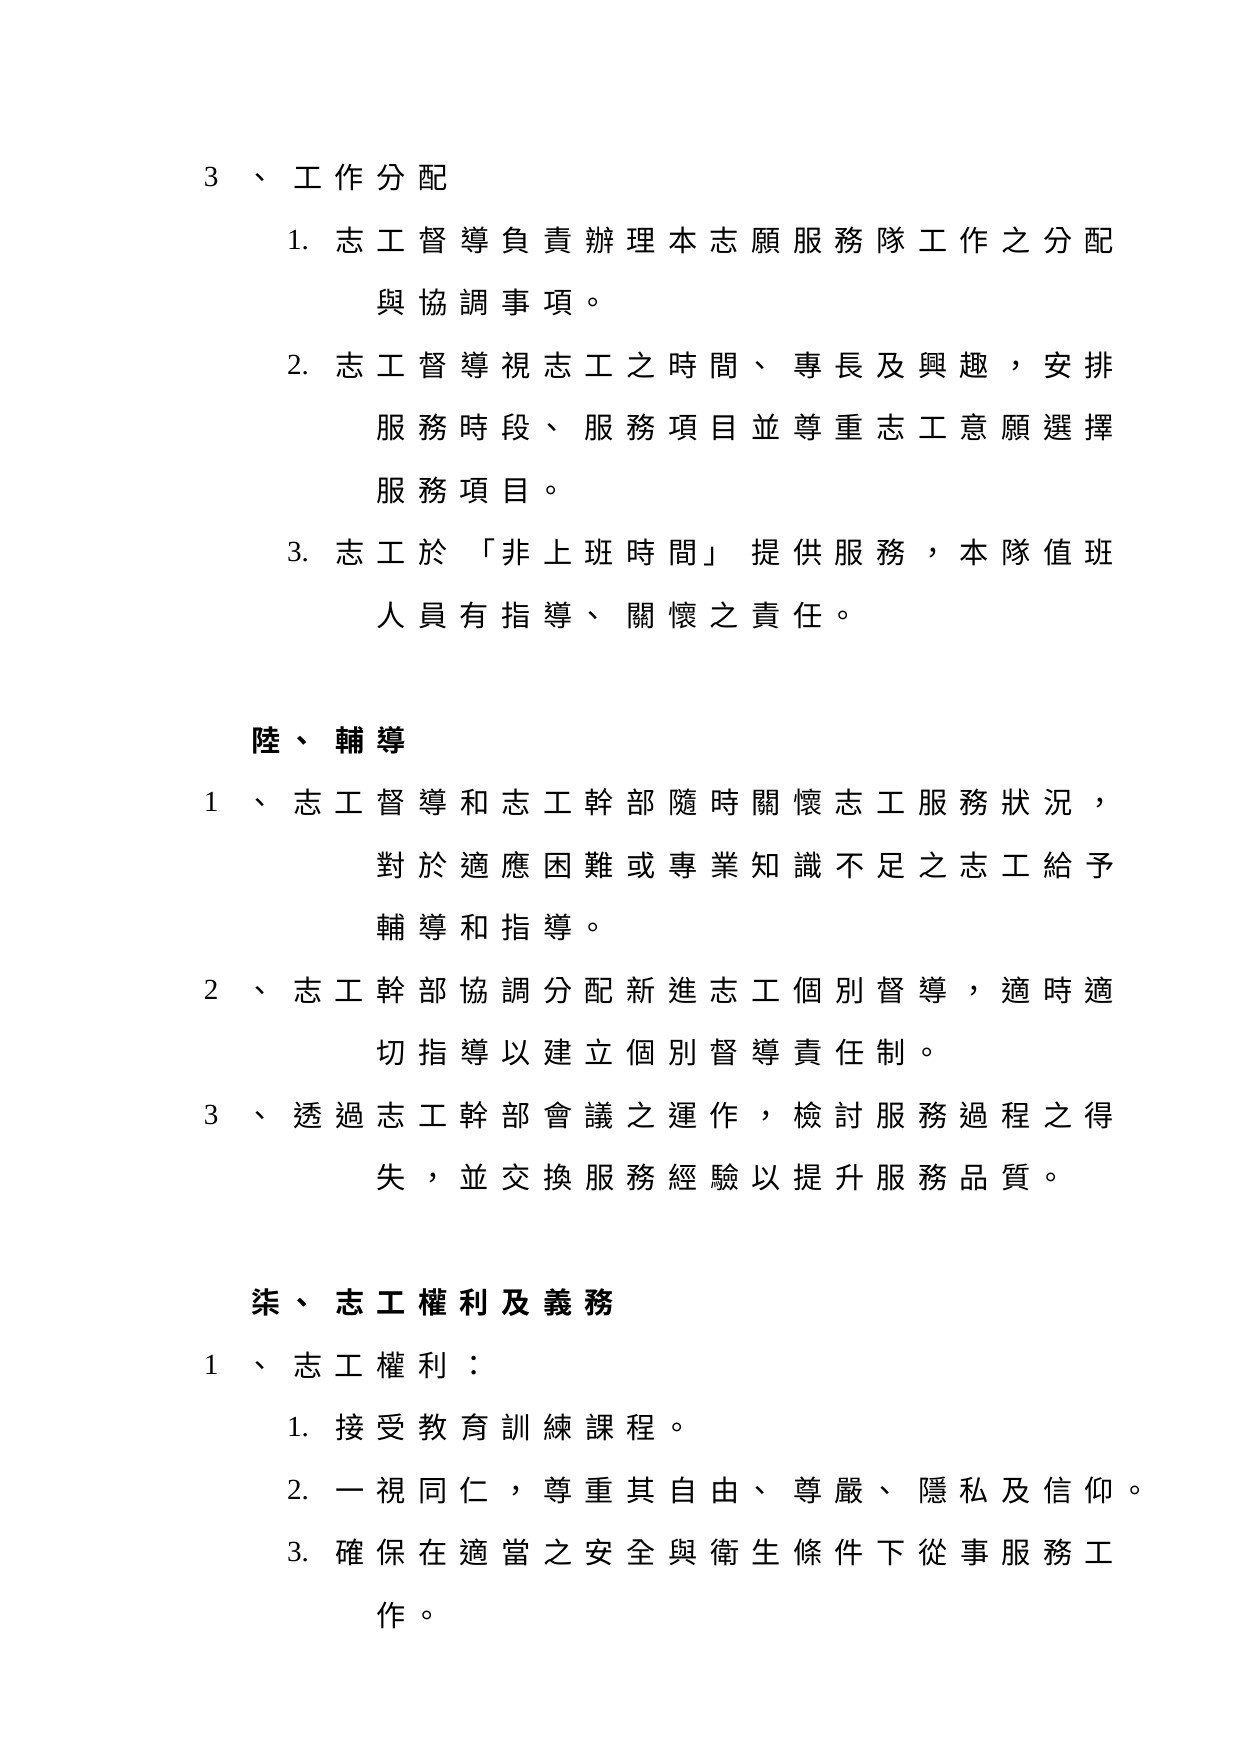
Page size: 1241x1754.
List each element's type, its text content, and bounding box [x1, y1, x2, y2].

list 確保在適當之安全與衛生條件下從事服務工作。 [283, 1509, 1120, 1634]
list 志工督導負責辦理本志願服務隊工作之分配與協調事項。 [283, 197, 1120, 322]
list 志工督導視志工之時間、專長及興趣，安排服務時段、服務項目並尊重志工意願選擇服務項目。 [283, 322, 1120, 509]
list 志工督導和志工幹部隨時關懷志工服務狀況，對於適應困難或專業知識不足之志工給予輔導和指導。 [195, 759, 1120, 947]
list 接受教育訓練課程。 [283, 1384, 1120, 1447]
list 志工權利及義務 [214, 1259, 1120, 1322]
list 工作分配 [195, 134, 1120, 197]
list 志工於「非上班時間」提供服務，本隊值班人員有指導、關懷之責任。 [283, 509, 1120, 634]
list 透過志工幹部會議之運作，檢討服務過程之得失，並交換服務經驗以提升服務品質。 [195, 1072, 1120, 1197]
list 志工權利： [195, 1322, 1120, 1384]
list 輔導 [214, 697, 1120, 759]
list 一視同仁，尊重其自由、尊嚴、隱私及信仰。 [283, 1447, 1120, 1509]
list 志工幹部協調分配新進志工個別督導，適時適切指導以建立個別督導責任制。 [195, 947, 1120, 1072]
